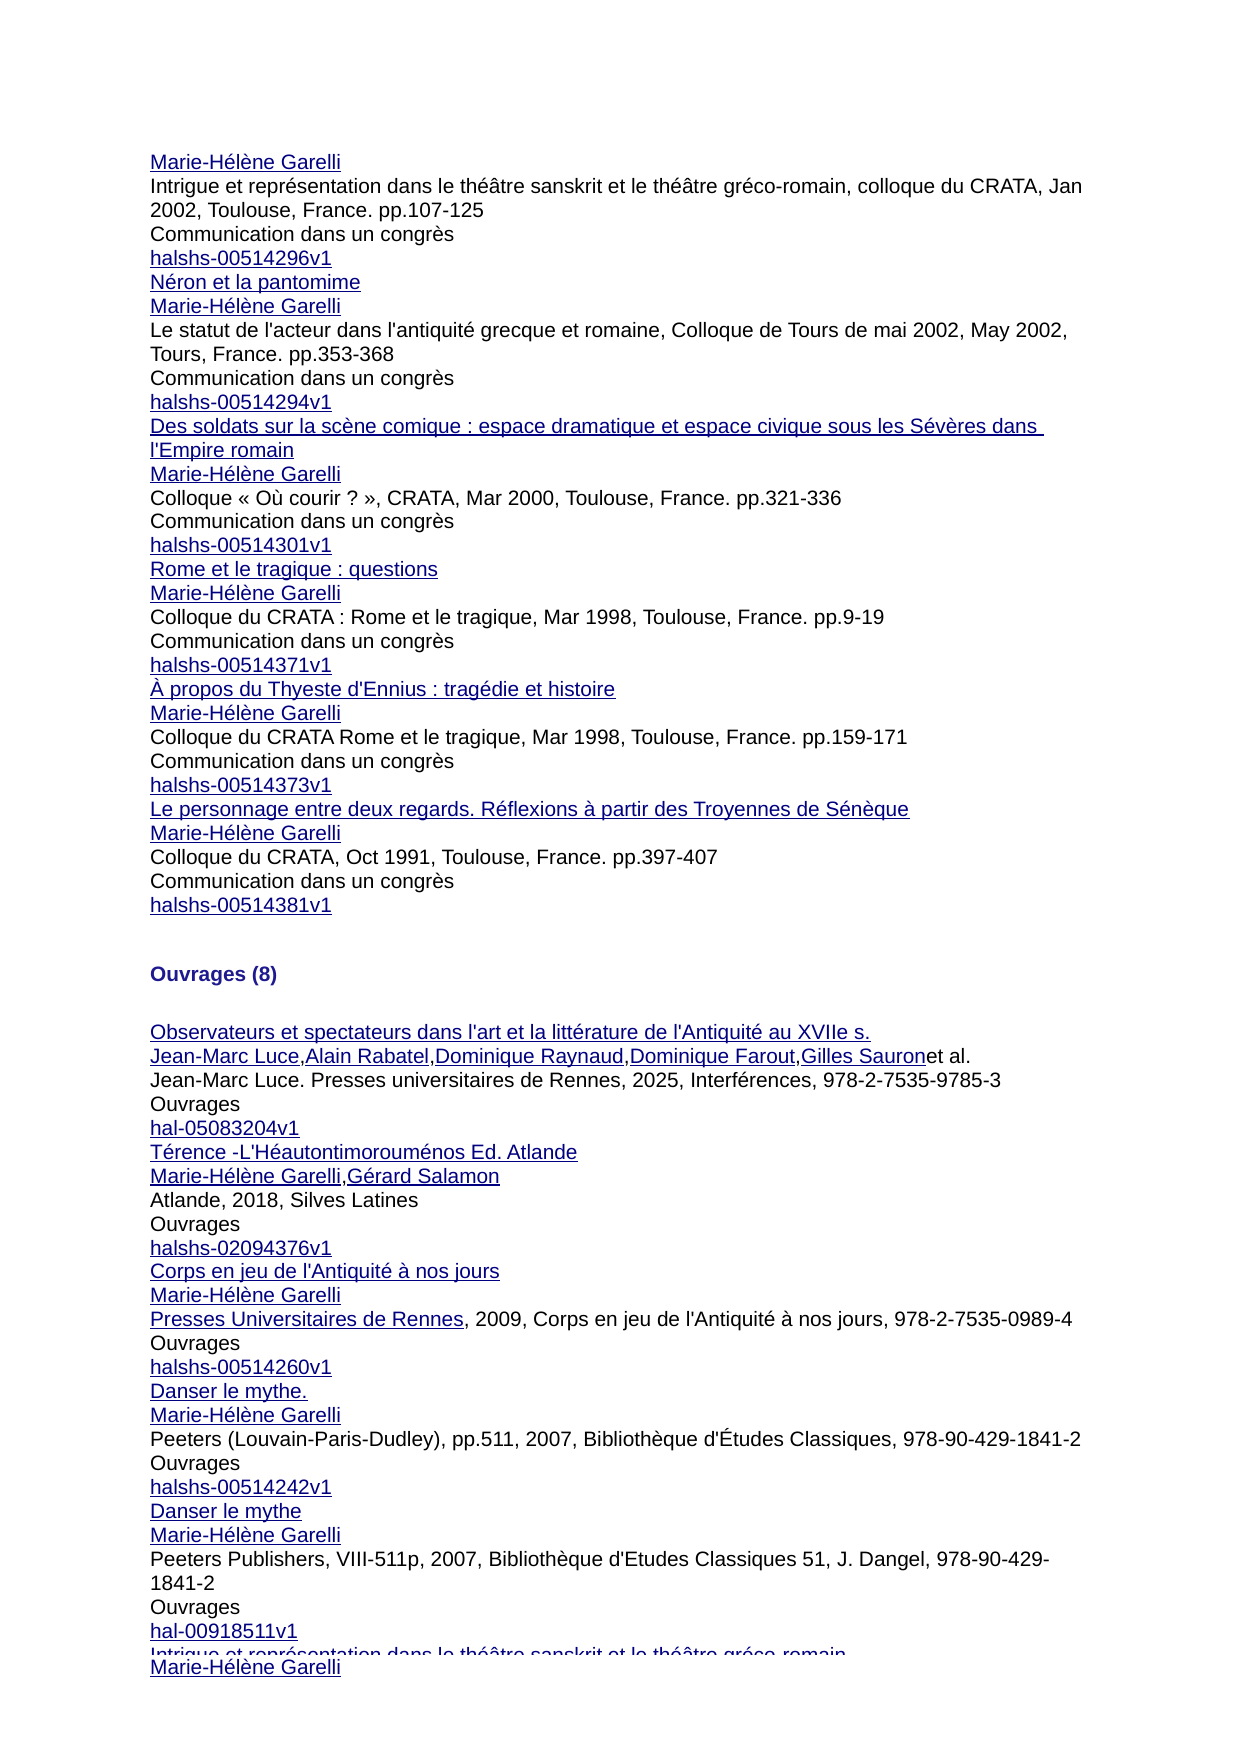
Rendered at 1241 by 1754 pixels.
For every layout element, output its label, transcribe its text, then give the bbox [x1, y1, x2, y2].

table_cell Corps en jeu de l'Antiquité à nos jours Marie-Hélène Garelli Presses Universitaires de Rennes, 2009, Corps en jeu de l'Antiquité à nos jours, 978-2-7535-0989-4 Ouvrages halshs-00514260v1 [150, 1259, 1090, 1379]
table_cell Rome et le tragique : questions Marie-Hélène Garelli Colloque du CRATA : Rome et le tragique, Mar 1998, Toulouse, France. pp.9-19 Communication dans un congrès halshs-00514371v1 [150, 557, 1090, 677]
table_cell Des soldats sur la scène comique : espace dramatique et espace civique sous les Sévères dans l'Empire romain Marie-Hélène Garelli Colloque « Où courir ? », CRATA, Mar 2000, Toulouse, France. pp.321-336 Communication dans un congrès halshs-00514301v1 [150, 414, 1090, 557]
table_cell Le personnage entre deux regards. Réflexions à partir des Troyennes de Sénèque Marie-Hélène Garelli Colloque du CRATA, Oct 1991, Toulouse, France. pp.397-407 Communication dans un congrès halshs-00514381v1 [150, 797, 1090, 917]
table_cell Intrigue et représentation dans le théâtre sanskrit et le théâtre gréco-romain Marie-Hélène Garelli [150, 1643, 1090, 1679]
table_cell Marie-Hélène Garelli Intrigue et représentation dans le théâtre sanskrit et le théâtre gréco-romain, colloque du CRATA, Jan 2002, Toulouse, France. pp.107-125 Communication dans un congrès halshs-00514296v1 [150, 150, 1090, 270]
table_cell Térence -L'Héautontimorouménos Ed. Atlande Marie-Hélène Garelli,Gérard Salamon Atlande, 2018, Silves Latines Ouvrages halshs-02094376v1 [150, 1140, 1090, 1259]
table_cell Danser le mythe. Marie-Hélène Garelli Peeters (Louvain-Paris-Dudley), pp.511, 2007, Bibliothèque d'Études Classiques, 978-90-429-1841-2 Ouvrages halshs-00514242v1 [150, 1379, 1090, 1499]
table_header Observateurs et spectateurs dans l'art et la littérature de l'Antiquité au XVIIe s. Jean-Marc Luce,Alain Rabatel,Dominique Raynaud,Dominique Farout,Gilles Sauronet al. Jean-Marc Luce. Presses universitaires de Rennes, 2025, Interférences, 978-2-7535-9785-3 Ouvrages hal-05083204v1 [150, 1020, 1090, 1139]
table_cell Néron et la pantomime Marie-Hélène Garelli Le statut de l'acteur dans l'antiquité grecque et romaine, Colloque de Tours de mai 2002, May 2002, Tours, France. pp.353-368 Communication dans un congrès halshs-00514294v1 [150, 270, 1090, 413]
table_cell À propos du Thyeste d'Ennius : tragédie et histoire Marie-Hélène Garelli Colloque du CRATA Rome et le tragique, Mar 1998, Toulouse, France. pp.159-171 Communication dans un congrès halshs-00514373v1 [150, 677, 1090, 797]
table_cell Danser le mythe Marie-Hélène Garelli Peeters Publishers, VIII-511p, 2007, Bibliothèque d'Etudes Classiques 51, J. Dangel, 978-90-429-1841-2 Ouvrages hal-00918511v1 [150, 1499, 1090, 1643]
subtitle Ouvrages (8) [150, 961, 1090, 985]
